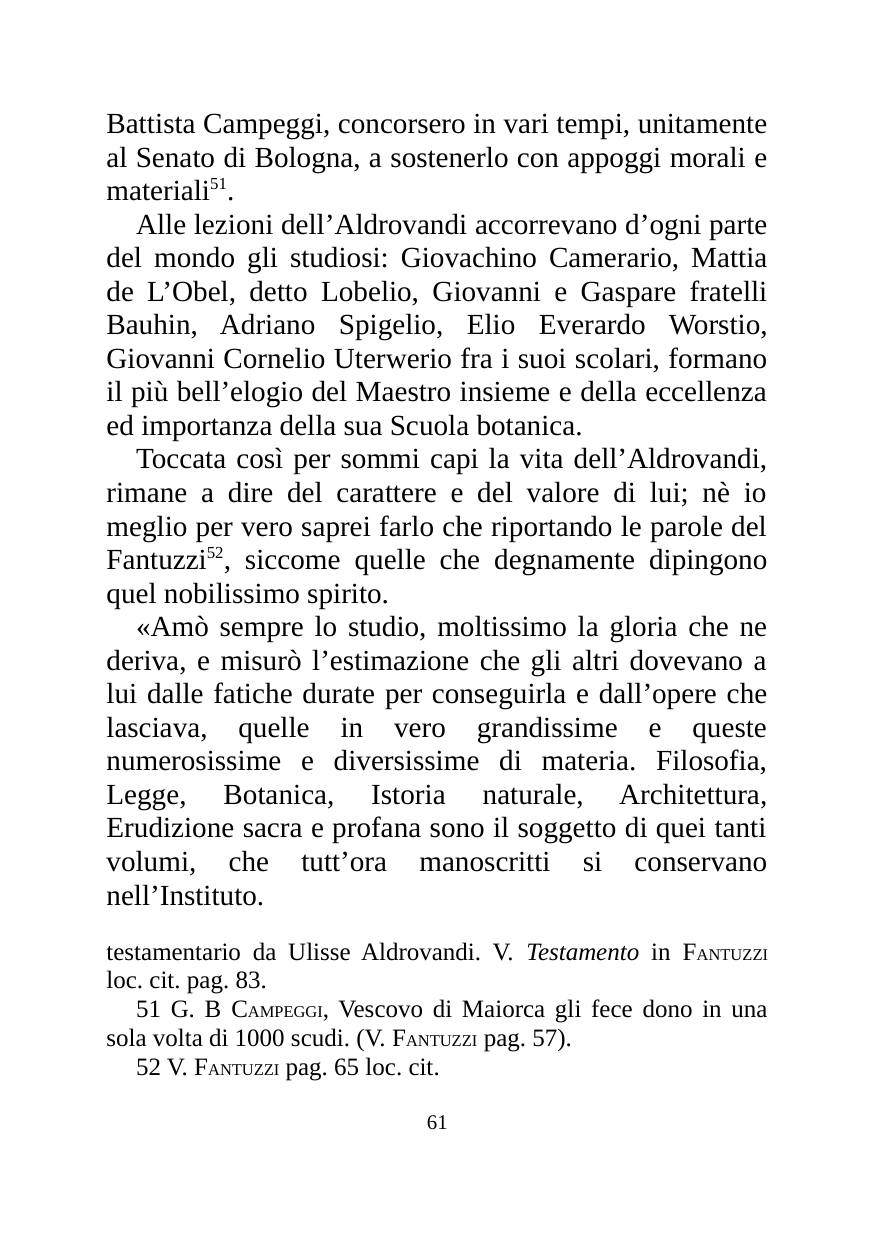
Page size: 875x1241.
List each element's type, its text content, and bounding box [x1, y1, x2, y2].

text Battista Campeggi, concorsero in vari tempi, unitamente al Senato di Bologna, a sostenerlo con appoggi morali e materiali. [106, 106, 768, 207]
text V. Fantuzzi pag. 65 loc. cit. [106, 1052, 768, 1080]
text Toccata così per sommi capi la vita dell’Aldrovandi, rimane a dire del carattere e del valore di lui; nè io meglio per vero saprei farlo che riportando le parole del Fantuzzi, siccome quelle che degnamente dipingono quel nobilissimo spirito. [106, 442, 768, 609]
text «Amò sempre lo studio, moltissimo la gloria che ne deriva, e misurò l’estimazione che gli altri dovevano a lui dalle fatiche durate per conseguirla e dall’opere che lasciava, quelle in vero grandissime e queste numerosissime e diversissime di materia. Filosofia, Legge, Botanica, Istoria naturale, Architettura, Erudizione sacra e profana sono il soggetto di quei tanti volumi, che tutt’ora manoscritti si conservano nell’Instituto. [106, 609, 768, 911]
text testamentario da Ulisse Aldrovandi. V. Testamento in Fantuzzi loc. cit. pag. 83. [106, 937, 768, 994]
text G. B Campeggi, Vescovo di Maiorca gli fece dono in una sola volta di 1000 scudi. (V. Fantuzzi pag. 57). [106, 994, 768, 1052]
text Alle lezioni dell’Aldrovandi accorrevano d’ogni parte del mondo gli studiosi: Giovachino Camerario, Mattia de L’Obel, detto Lobelio, Giovanni e Gaspare fratelli Bauhin, Adriano Spigelio, Elio Everardo Worstio, Giovanni Cornelio Uterwerio fra i suoi scolari, formano il più bell’elogio del Maestro insieme e della eccellenza ed importanza della sua Scuola botanica. [106, 207, 768, 442]
